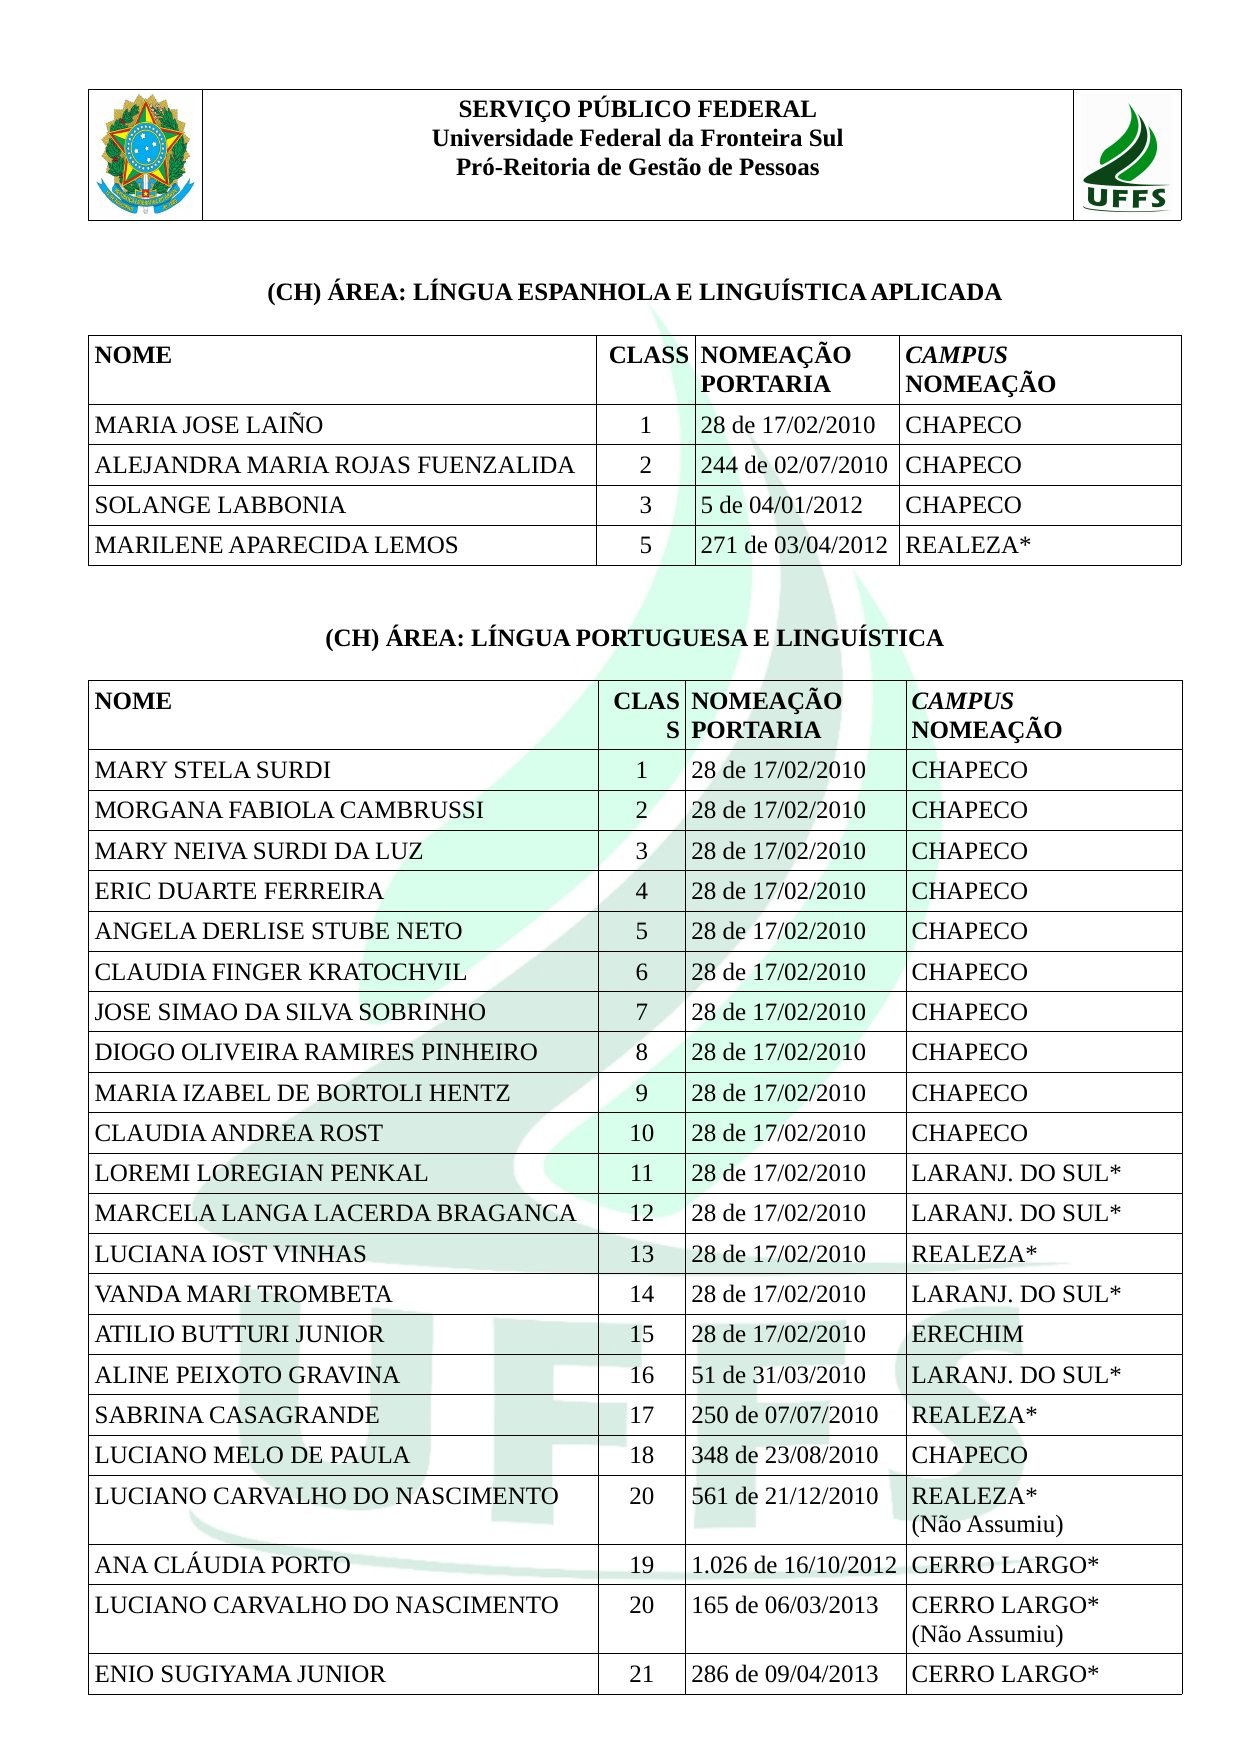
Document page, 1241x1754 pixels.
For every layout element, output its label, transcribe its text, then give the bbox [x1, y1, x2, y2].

table_cell LUCIANA IOST VINHAS [89, 1234, 598, 1273]
table_cell SOLANGE LABBONIA [89, 486, 596, 525]
table_cell CHAPECO [907, 1113, 1182, 1152]
table_cell CHAPECO [907, 750, 1182, 789]
table_cell CHAPECO [900, 405, 1181, 444]
table_cell LUCIANO CARVALHO DO NASCIMENTO [89, 1585, 598, 1653]
table_cell MARY NEIVA SURDI DA LUZ [89, 831, 598, 870]
table_cell 18 [599, 1436, 685, 1475]
table_cell 51 de 31/03/2010 [686, 1355, 906, 1394]
table_cell JOSE SIMAO DA SILVA SOBRINHO [89, 992, 598, 1031]
table_cell 244 de 02/07/2010 [696, 445, 899, 484]
table_cell 17 [599, 1395, 685, 1434]
table_cell LUCIANO CARVALHO DO NASCIMENTO [89, 1476, 598, 1544]
table_cell 28 de 17/02/2010 [696, 405, 899, 444]
table_cell 3 [599, 831, 685, 870]
table_cell CHAPECO [900, 486, 1181, 525]
table_cell 28 de 17/02/2010 [686, 952, 906, 991]
table_cell LARANJ. DO SUL* [907, 1355, 1182, 1394]
table_cell CHAPECO [907, 1073, 1182, 1112]
table_cell 20 [599, 1585, 685, 1653]
table_cell 4 [599, 871, 685, 911]
table_header NOME [89, 681, 598, 749]
table_header NOME [89, 336, 596, 404]
table_cell CHAPECO [907, 1032, 1182, 1072]
table_cell REALEZA* [907, 1395, 1182, 1434]
table_cell 1 [599, 750, 685, 789]
table_cell 165 de 06/03/2013 [686, 1585, 906, 1653]
table_cell CLAUDIA ANDREA ROST [89, 1113, 598, 1152]
table_cell CERRO LARGO* (Não Assumiu) [907, 1585, 1182, 1653]
table_cell 2 [599, 791, 685, 830]
table_cell 1.026 de 16/10/2012 [686, 1545, 906, 1584]
table_cell 28 de 17/02/2010 [686, 1315, 906, 1354]
table_cell REALEZA* (Não Assumiu) [907, 1476, 1182, 1544]
table_cell REALEZA* [900, 526, 1181, 565]
table_cell ALEJANDRA MARIA ROJAS FUENZALIDA [89, 445, 596, 484]
picture [203, 90, 1073, 220]
table_cell 28 de 17/02/2010 [686, 912, 906, 951]
table_cell 28 de 17/02/2010 [686, 791, 906, 830]
table_header NOMEAÇÃO PORTARIA [696, 336, 899, 404]
text (CH) ÁREA: LÍNGUA PORTUGUESA E LINGUÍSTICA [88, 623, 1181, 651]
table_cell 11 [599, 1154, 685, 1193]
table_cell 1 [597, 405, 695, 444]
table_header CLASS [599, 681, 685, 749]
table_cell SABRINA CASAGRANDE [89, 1395, 598, 1434]
table_cell 16 [599, 1355, 685, 1394]
table_cell 28 de 17/02/2010 [686, 1154, 906, 1193]
table_cell 348 de 23/08/2010 [686, 1436, 906, 1475]
picture [88, 90, 1182, 335]
table_cell VANDA MARI TROMBETA [89, 1274, 598, 1314]
table_cell 10 [599, 1113, 685, 1152]
table_cell 5 de 04/01/2012 [696, 486, 899, 525]
table_cell CHAPECO [907, 1436, 1182, 1475]
table_cell MORGANA FABIOLA CAMBRUSSI [89, 791, 598, 830]
table_header NOMEAÇÃO PORTARIA [686, 681, 906, 749]
table_cell REALEZA* [907, 1234, 1182, 1273]
table_cell 271 de 03/04/2012 [696, 526, 899, 565]
table_cell 28 de 17/02/2010 [686, 1073, 906, 1112]
table_cell MARY STELA SURDI [89, 750, 598, 789]
table_cell 286 de 09/04/2013 [686, 1654, 906, 1694]
table_cell 3 [597, 486, 695, 525]
table_cell MARCELA LANGA LACERDA BRAGANCA [89, 1194, 598, 1233]
table_header CAMPUS NOMEAÇÃO [900, 336, 1181, 404]
table_cell 5 [597, 526, 695, 565]
table_cell ANA CLÁUDIA PORTO [89, 1545, 598, 1584]
table_cell 7 [599, 992, 685, 1031]
table_cell ENIO SUGIYAMA JUNIOR [89, 1654, 598, 1694]
table_cell CLAUDIA FINGER KRATOCHVIL [89, 952, 598, 991]
table_cell MARILENE APARECIDA LEMOS [89, 526, 596, 565]
table_cell 250 de 07/07/2010 [686, 1395, 906, 1434]
table_cell 8 [599, 1032, 685, 1072]
table_cell LARANJ. DO SUL* [907, 1194, 1182, 1233]
table_cell LARANJ. DO SUL* [907, 1154, 1182, 1193]
table_cell DIOGO OLIVEIRA RAMIRES PINHEIRO [89, 1032, 598, 1072]
table_cell CHAPECO [907, 992, 1182, 1031]
table_cell 28 de 17/02/2010 [686, 1234, 906, 1273]
table_cell CHAPECO [907, 791, 1182, 830]
text (CH) ÁREA: LÍNGUA ESPANHOLA E LINGUÍSTICA APLICADA [88, 277, 1181, 306]
picture [88, 565, 1182, 680]
table_cell 28 de 17/02/2010 [686, 1113, 906, 1152]
table_cell 21 [599, 1654, 685, 1694]
table_cell 28 de 17/02/2010 [686, 871, 906, 911]
table_cell ALINE PEIXOTO GRAVINA [89, 1355, 598, 1394]
table_cell 13 [599, 1234, 685, 1273]
table_cell 20 [599, 1476, 685, 1544]
table_cell CHAPECO [900, 445, 1181, 484]
table_cell 9 [599, 1073, 685, 1112]
table_header CAMPUS NOMEAÇÃO [907, 681, 1182, 749]
table_cell CHAPECO [907, 831, 1182, 870]
table_cell ERIC DUARTE FERREIRA [89, 871, 598, 911]
table_cell CERRO LARGO* [907, 1545, 1182, 1584]
table_cell 561 de 21/12/2010 [686, 1476, 906, 1544]
table_cell 15 [599, 1315, 685, 1354]
table_cell MARIA IZABEL DE BORTOLI HENTZ [89, 1073, 598, 1112]
table_cell CERRO LARGO* [907, 1654, 1182, 1694]
table_cell 12 [599, 1194, 685, 1233]
table_cell 28 de 17/02/2010 [686, 1274, 906, 1314]
table_cell 6 [599, 952, 685, 991]
table_cell 28 de 17/02/2010 [686, 1194, 906, 1233]
table_cell LUCIANO MELO DE PAULA [89, 1436, 598, 1475]
table_cell 19 [599, 1545, 685, 1584]
table_cell CHAPECO [907, 912, 1182, 951]
table_cell 14 [599, 1274, 685, 1314]
table_cell MARIA JOSE LAIÑO [89, 405, 596, 444]
table_cell 28 de 17/02/2010 [686, 831, 906, 870]
table_cell 28 de 17/02/2010 [686, 992, 906, 1031]
table_cell ANGELA DERLISE STUBE NETO [89, 912, 598, 951]
table_cell 2 [597, 445, 695, 484]
table_cell CHAPECO [907, 952, 1182, 991]
picture [89, 90, 202, 220]
table_cell 28 de 17/02/2010 [686, 750, 906, 789]
table_cell ATILIO BUTTURI JUNIOR [89, 1315, 598, 1354]
table_cell ERECHIM [907, 1315, 1182, 1354]
table_cell CHAPECO [907, 871, 1182, 911]
table_header CLASS [597, 336, 695, 404]
table_cell LARANJ. DO SUL* [907, 1274, 1182, 1314]
table_cell 5 [599, 912, 685, 951]
table_cell LOREMI LOREGIAN PENKAL [89, 1154, 598, 1193]
table_cell 28 de 17/02/2010 [686, 1032, 906, 1072]
